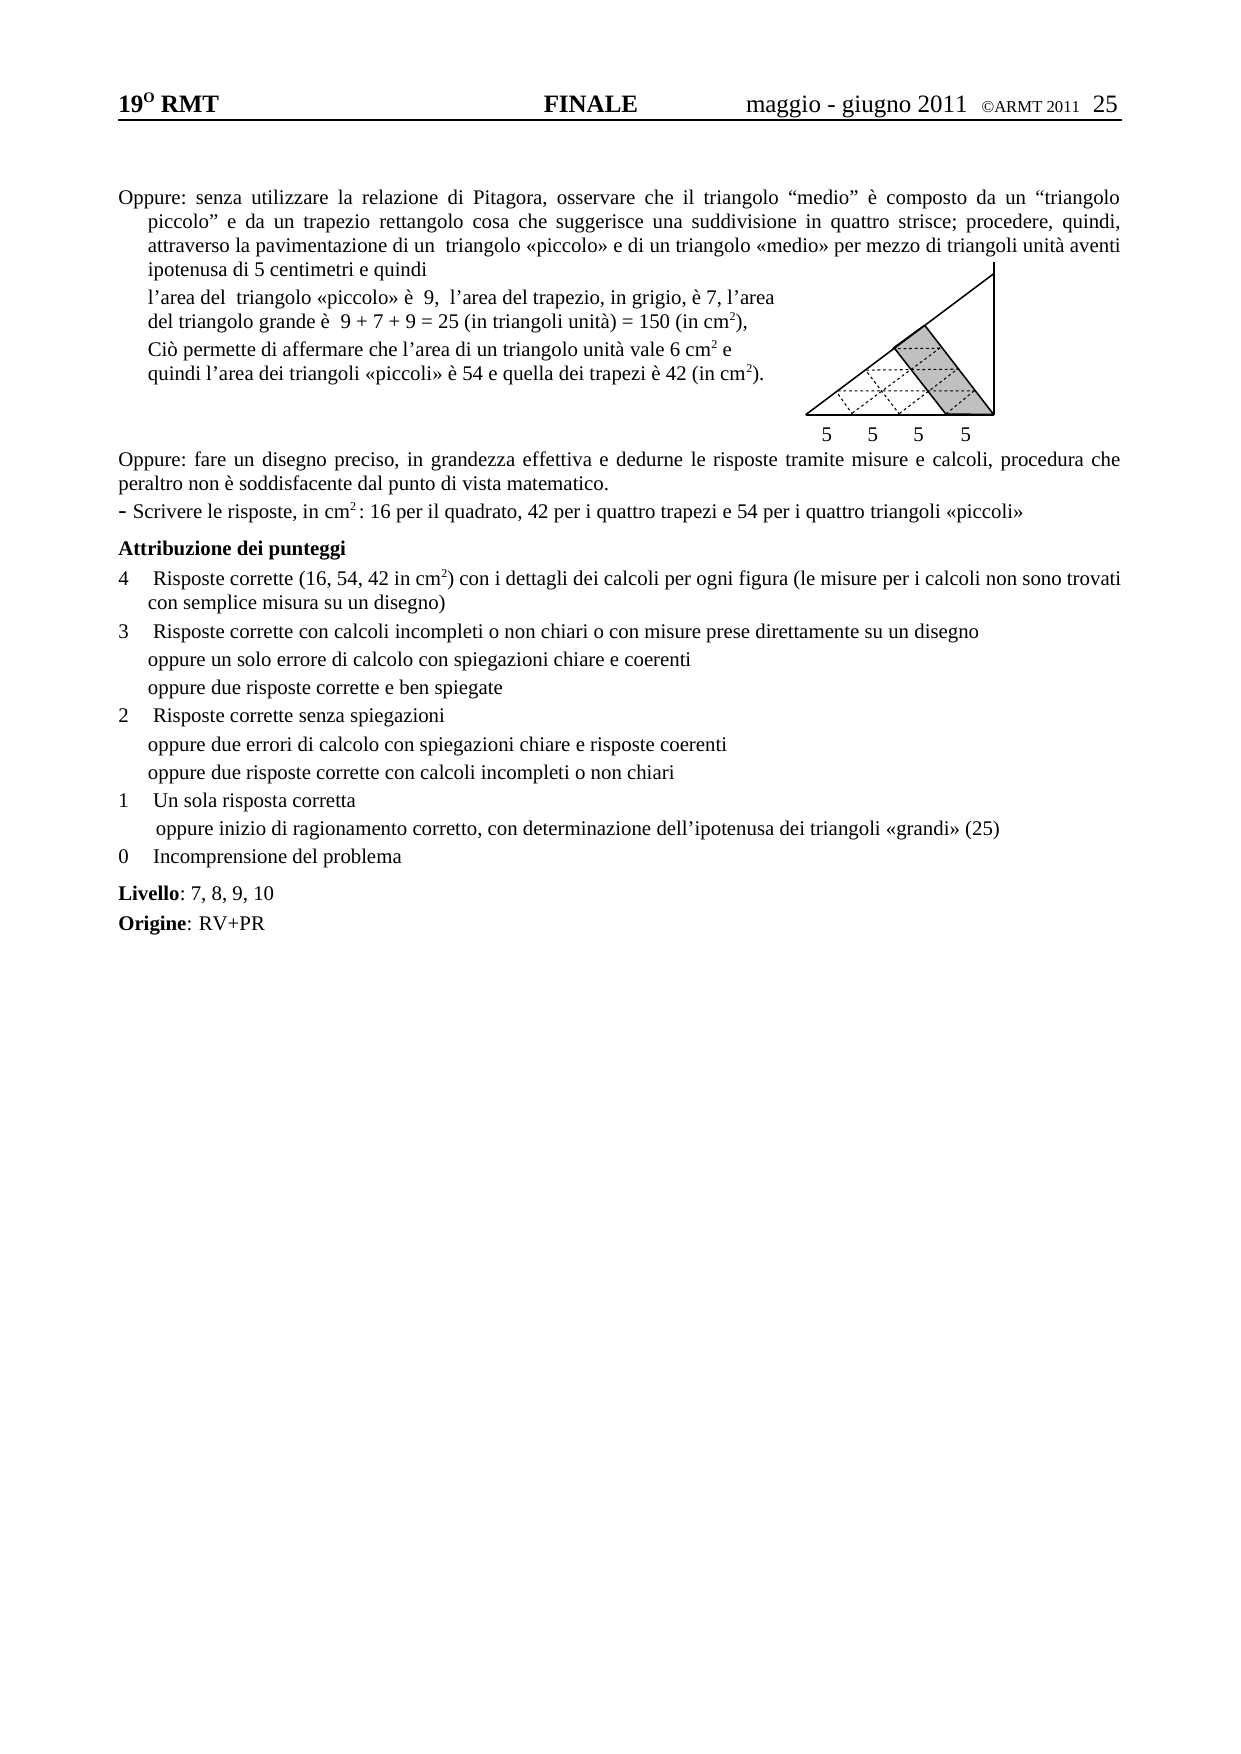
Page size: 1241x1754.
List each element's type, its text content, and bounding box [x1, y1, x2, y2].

text 4 Risposte corrette (16, 54, 42 in cm2) con i dettagli dei calcoli per ogni figura (le misure per i calcoli non sono trovati con semplice misura su un disegno) [118, 566, 1122, 614]
text 1 Un sola risposta corretta [118, 788, 1122, 812]
text Origine: RV+PR [118, 911, 1122, 935]
text Oppure: senza utilizzare la relazione di Pitagora, osservare che il triangolo “medio” è composto da un “triangolo piccolo” e da un trapezio rettangolo cosa che suggerisce una suddivisione in quattro strisce; procedere, quindi, attraverso la pavimentazione di un triangolo «piccolo» e di un triangolo «medio» per mezzo di triangoli unità aventi ipotenusa di 5 centimetri e quindi [118, 184, 1122, 281]
text oppure due risposte corrette con calcoli incompleti o non chiari [118, 760, 1122, 784]
text 0 Incomprensione del problema [118, 844, 1122, 868]
text oppure due errori di calcolo con spiegazioni chiare e risposte coerenti [118, 731, 1122, 756]
text 3 Risposte corrette con calcoli incompleti o non chiari o con misure prese direttamente su un disegno [118, 618, 1122, 643]
subtitle Livello: 7, 8, 9, 10 [118, 881, 1122, 905]
text 2 Risposte corrette senza spiegazioni [118, 703, 1122, 727]
text l’area del triangolo «piccolo» è 9, l’area del trapezio, in grigio, è 7, l’area del triangolo grande è 9 + 7 + 9 = 25 (in triangoli unità) = 150 (in cm2), [148, 285, 783, 333]
text - Scrivere le risposte, in cm2 : 16 per il quadrato, 42 per i quattro trapezi e 54 per i quattro triangoli «piccoli» [118, 495, 1122, 523]
text oppure un solo errore di calcolo con spiegazioni chiare e coerenti [118, 647, 1122, 671]
text oppure due risposte corrette e ben spiegate [118, 675, 1122, 699]
subtitle Attribuzione dei punteggi [118, 536, 1122, 560]
text Oppure: fare un disegno preciso, in grandezza effettiva e dedurne le risposte tramite misure e calcoli, procedura che peraltro non è soddisfacente dal punto di vista matematico. [118, 447, 1122, 495]
text Ciò permette di affermare che l’area di un triangolo unità vale 6 cm2 e quindi l’area dei triangoli «piccoli» è 54 e quella dei trapezi è 42 (in cm2). [118, 337, 783, 385]
text oppure inizio di ragionamento corretto, con determinazione dell’ipotenusa dei triangoli «grandi» (25) [148, 816, 1122, 840]
